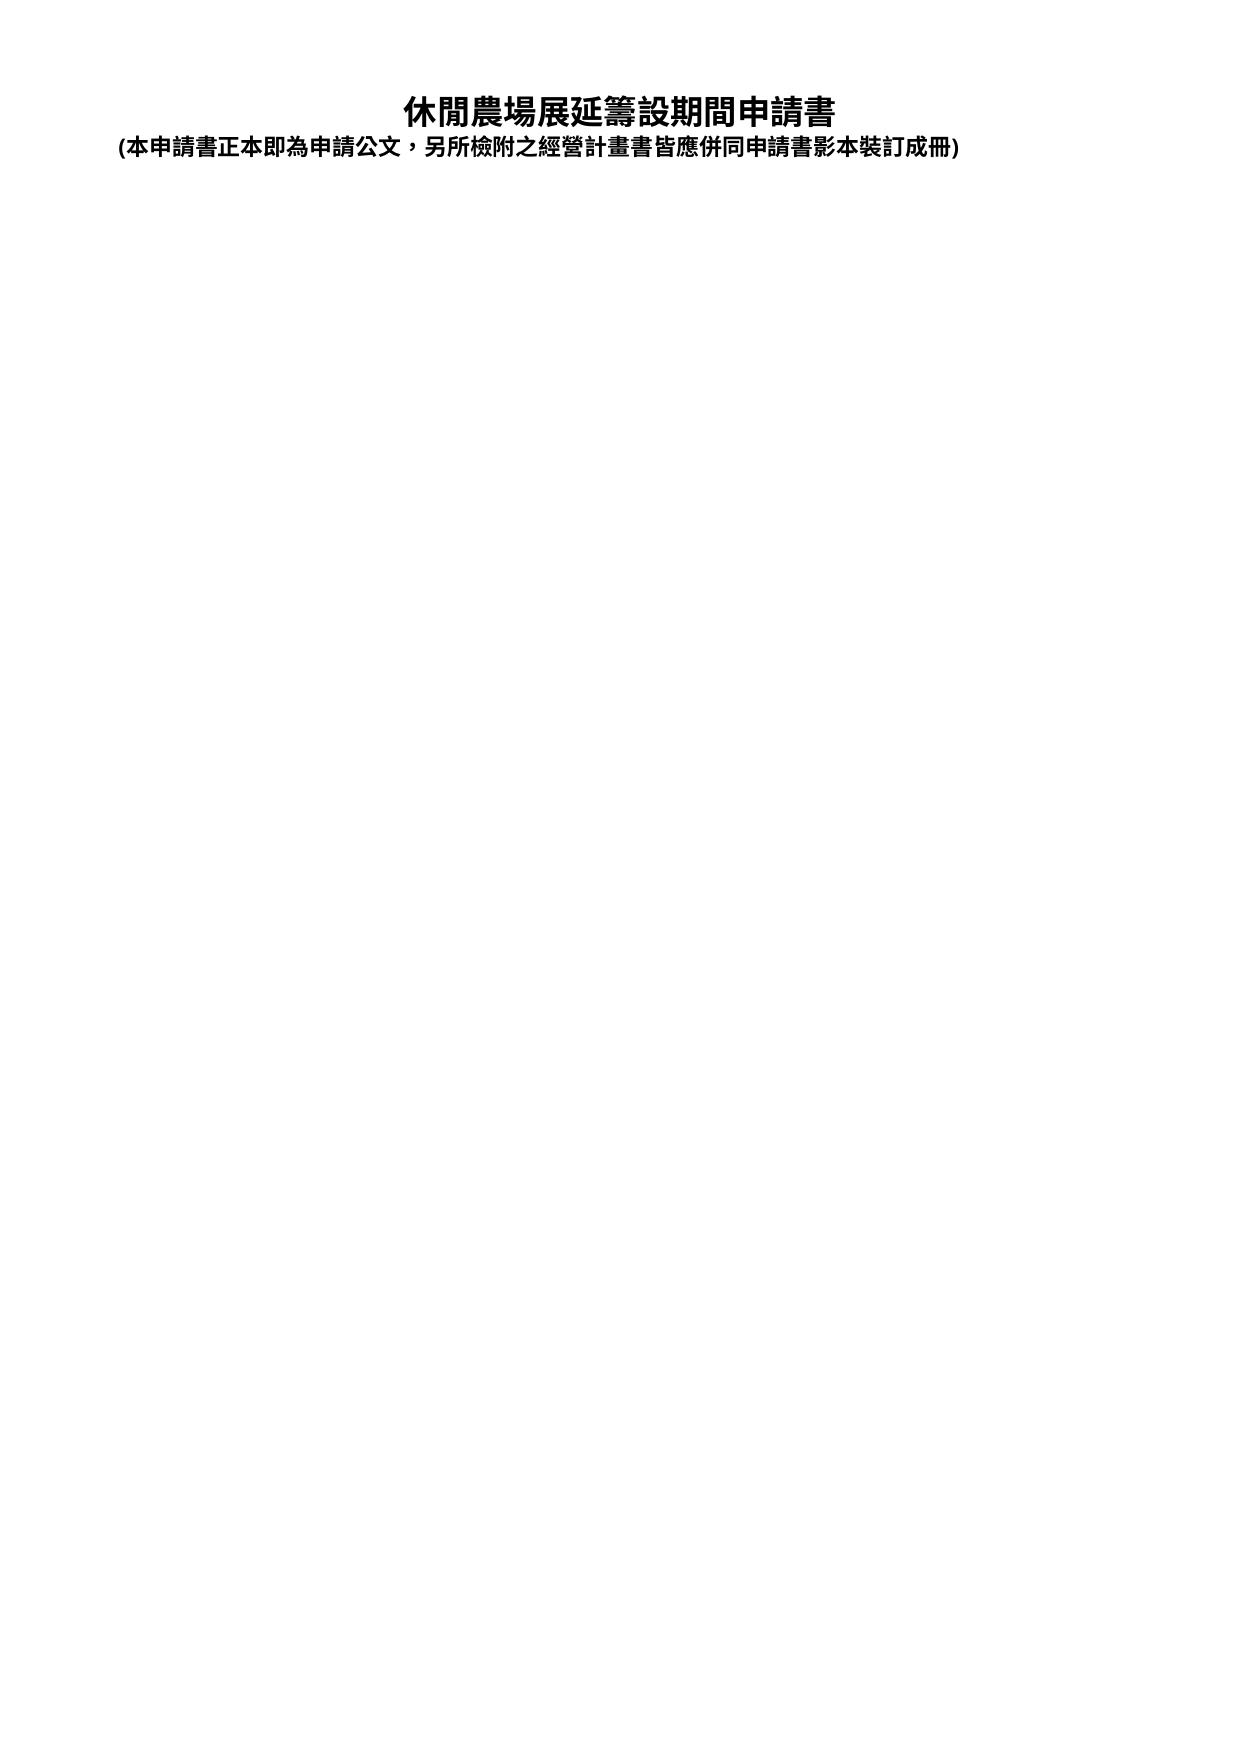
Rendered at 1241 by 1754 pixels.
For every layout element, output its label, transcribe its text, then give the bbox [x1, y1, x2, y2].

text (本申請書正本即為申請公文，另所檢附之經營計畫書皆應併同申請書影本裝訂成冊) [118, 131, 1122, 162]
text 休閒農場展延籌設期間申請書 [118, 99, 1122, 131]
